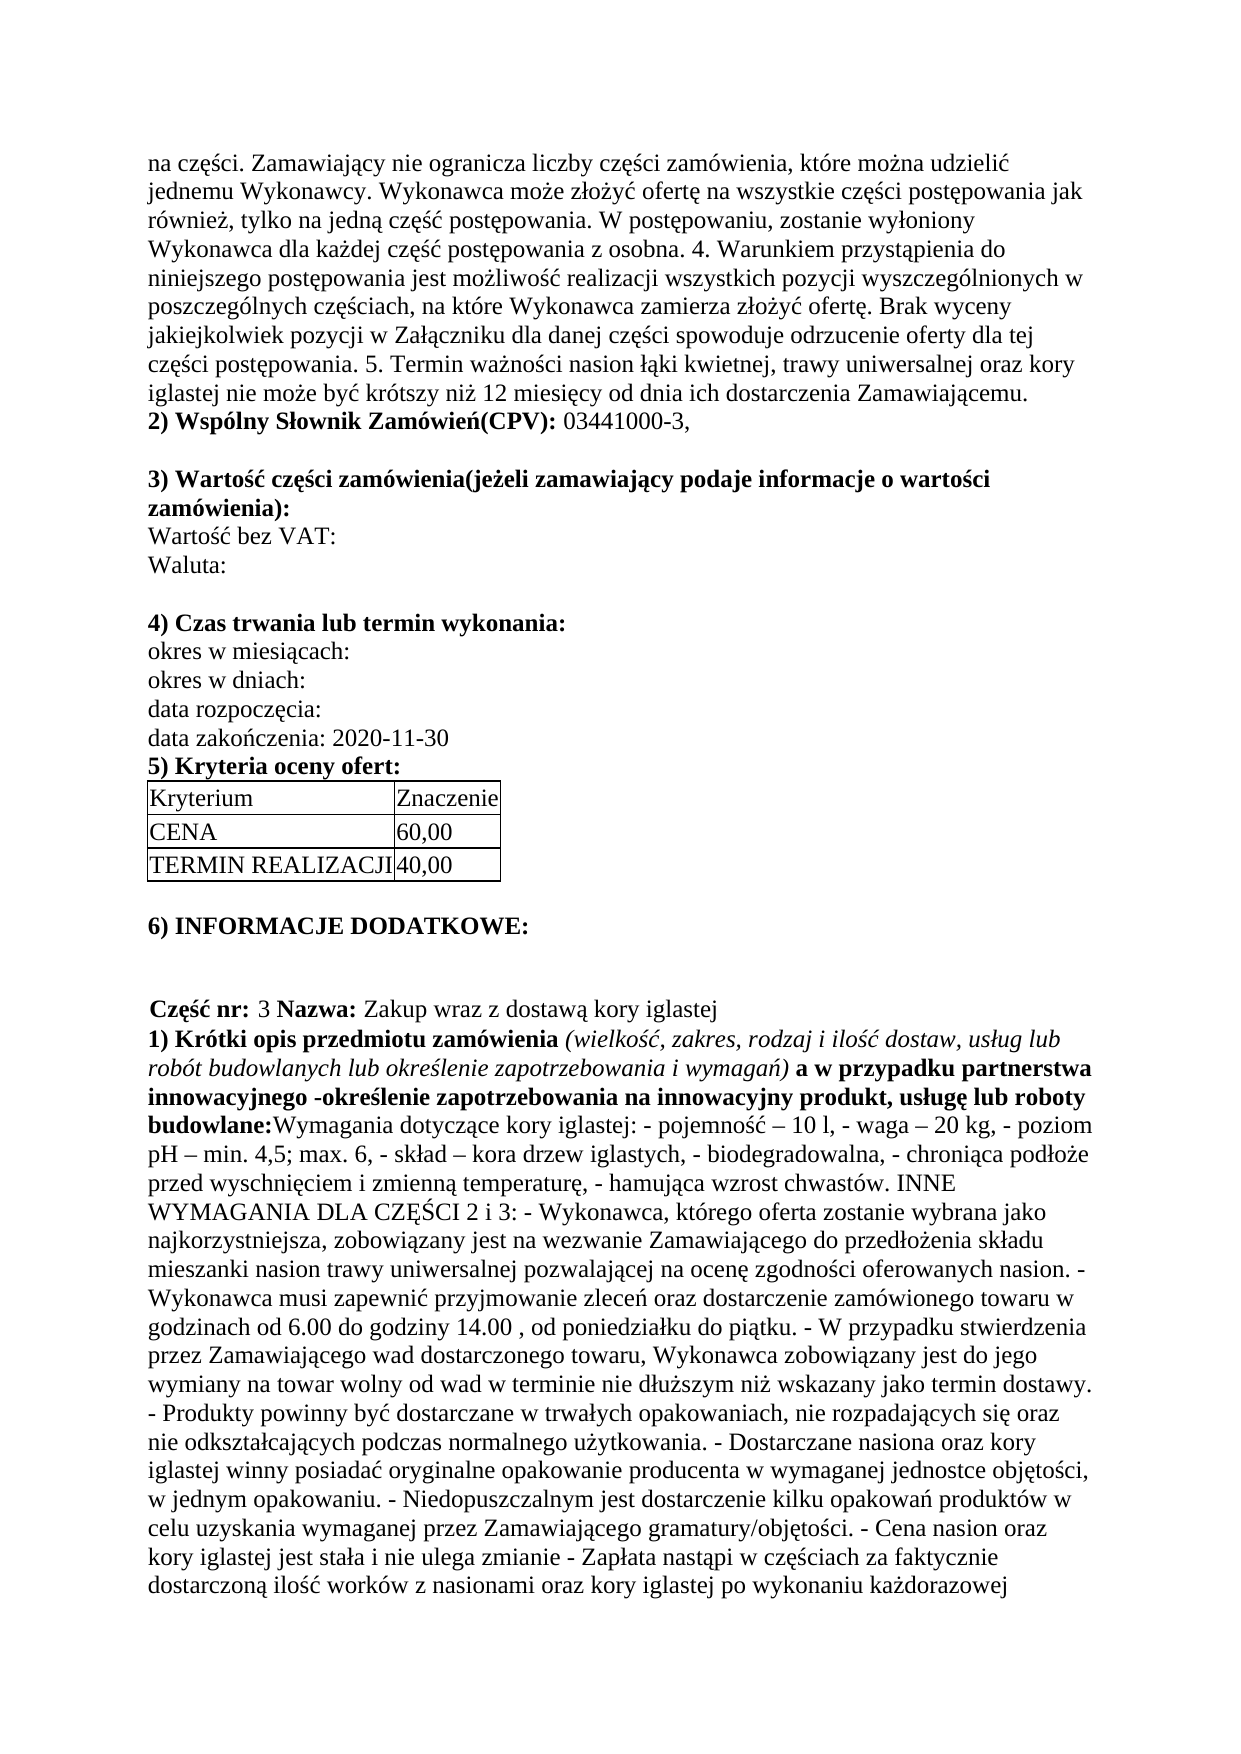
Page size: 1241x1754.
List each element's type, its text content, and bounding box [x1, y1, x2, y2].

table_cell TERMIN REALIZACJI [148, 849, 394, 880]
table_header 3 [256, 993, 275, 1024]
table_cell 60,00 [395, 815, 500, 847]
text 6) INFORMACJE DODATKOWE: [148, 882, 1093, 967]
table_header Nazwa: [275, 993, 362, 1024]
table_cell CENA [148, 815, 394, 847]
table_header Część nr: [148, 993, 256, 1024]
table_header Znaczenie [395, 782, 500, 813]
text 1) Krótki opis przedmiotu zamówienia (wielkość, zakres, rodzaj i ilość dostaw, usług lub robót budowlanych lub określenie zapotrzebowania i wymagań) a w przypadku partnerstwa innowacyjnego -określenie zapotrzebowania na innowacyjny produkt, usługę lub roboty budowlane:Wymagania dotyczące kory iglastej: - pojemność – 10 l, - waga – 20 kg, - poziom pH – min. 4,5; max. 6, - skład – kora drzew iglastych, - biodegradowalna, - chroniąca podłoże przed wyschnięciem i zmienną temperaturę, - hamująca wzrost chwastów. INNE WYMAGANIA DLA CZĘŚCI 2 i 3: - Wykonawca, którego oferta zostanie wybrana jako najkorzystniejsza, zobowiązany jest na wezwanie Zamawiającego do przedłożenia składu mieszanki nasion trawy uniwersalnej pozwalającej na ocenę zgodności oferowanych nasion. - Wykonawca musi zapewnić przyjmowanie zleceń oraz dostarczenie zamówionego towaru w godzinach od 6.00 do godziny 14.00 , od poniedziałku do piątku. - W przypadku stwierdzenia przez Zamawiającego wad dostarczonego towaru, Wykonawca zobowiązany jest do jego wymiany na towar wolny od wad w terminie nie dłuższym niż wskazany jako termin dostawy. - Produkty powinny być dostarczane w trwałych opakowaniach, nie rozpadających się oraz nie odkształcających podczas normalnego użytkowania. - Dostarczane nasiona oraz kory iglastej winny posiadać oryginalne opakowanie producenta w wymaganej jednostce objętości, w jednym opakowaniu. - Niedopuszczalnym jest dostarczenie kilku opakowań produktów w celu uzyskania wymaganej przez Zamawiającego gramatury/objętości. - Cena nasion oraz kory iglastej jest stała i nie ulega zmianie - Zapłata nastąpi w częściach za faktycznie dostarczoną ilość worków z nasionami oraz kory iglastej po wykonaniu każdorazowej [148, 1024, 1093, 1599]
table_header Kryterium [148, 782, 394, 813]
text na części. Zamawiający nie ogranicza liczby części zamówienia, które można udzielić jednemu Wykonawcy. Wykonawca może złożyć ofertę na wszystkie części postępowania jak również, tylko na jedną część postępowania. W postępowaniu, zostanie wyłoniony Wykonawca dla każdej część postępowania z osobna. 4. Warunkiem przystąpienia do niniejszego postępowania jest możliwość realizacji wszystkich pozycji wyszczególnionych w poszczególnych częściach, na które Wykonawca zamierza złożyć ofertę. Brak wyceny jakiejkolwiek pozycji w Załączniku dla danej części spowoduje odrzucenie oferty dla tej części postępowania. 5. Termin ważności nasion łąki kwietnej, trawy uniwersalnej oraz kory iglastej nie może być krótszy niż 12 miesięcy od dnia ich dostarczenia Zamawiającemu. 2) Wspólny Słownik Zamówień(CPV): 03441000-3, 3) Wartość części zamówienia(jeżeli zamawiający podaje informacje o wartości zamówienia): Wartość bez VAT: Waluta: 4) Czas trwania lub termin wykonania: okres w miesiącach: okres w dniach: data rozpoczęcia: data zakończenia: 2020-11-30 5) Kryteria oceny ofert: [148, 148, 1093, 780]
table_cell 40,00 [395, 849, 500, 880]
table_header Zakup wraz z dostawą kory iglastej [362, 993, 724, 1024]
